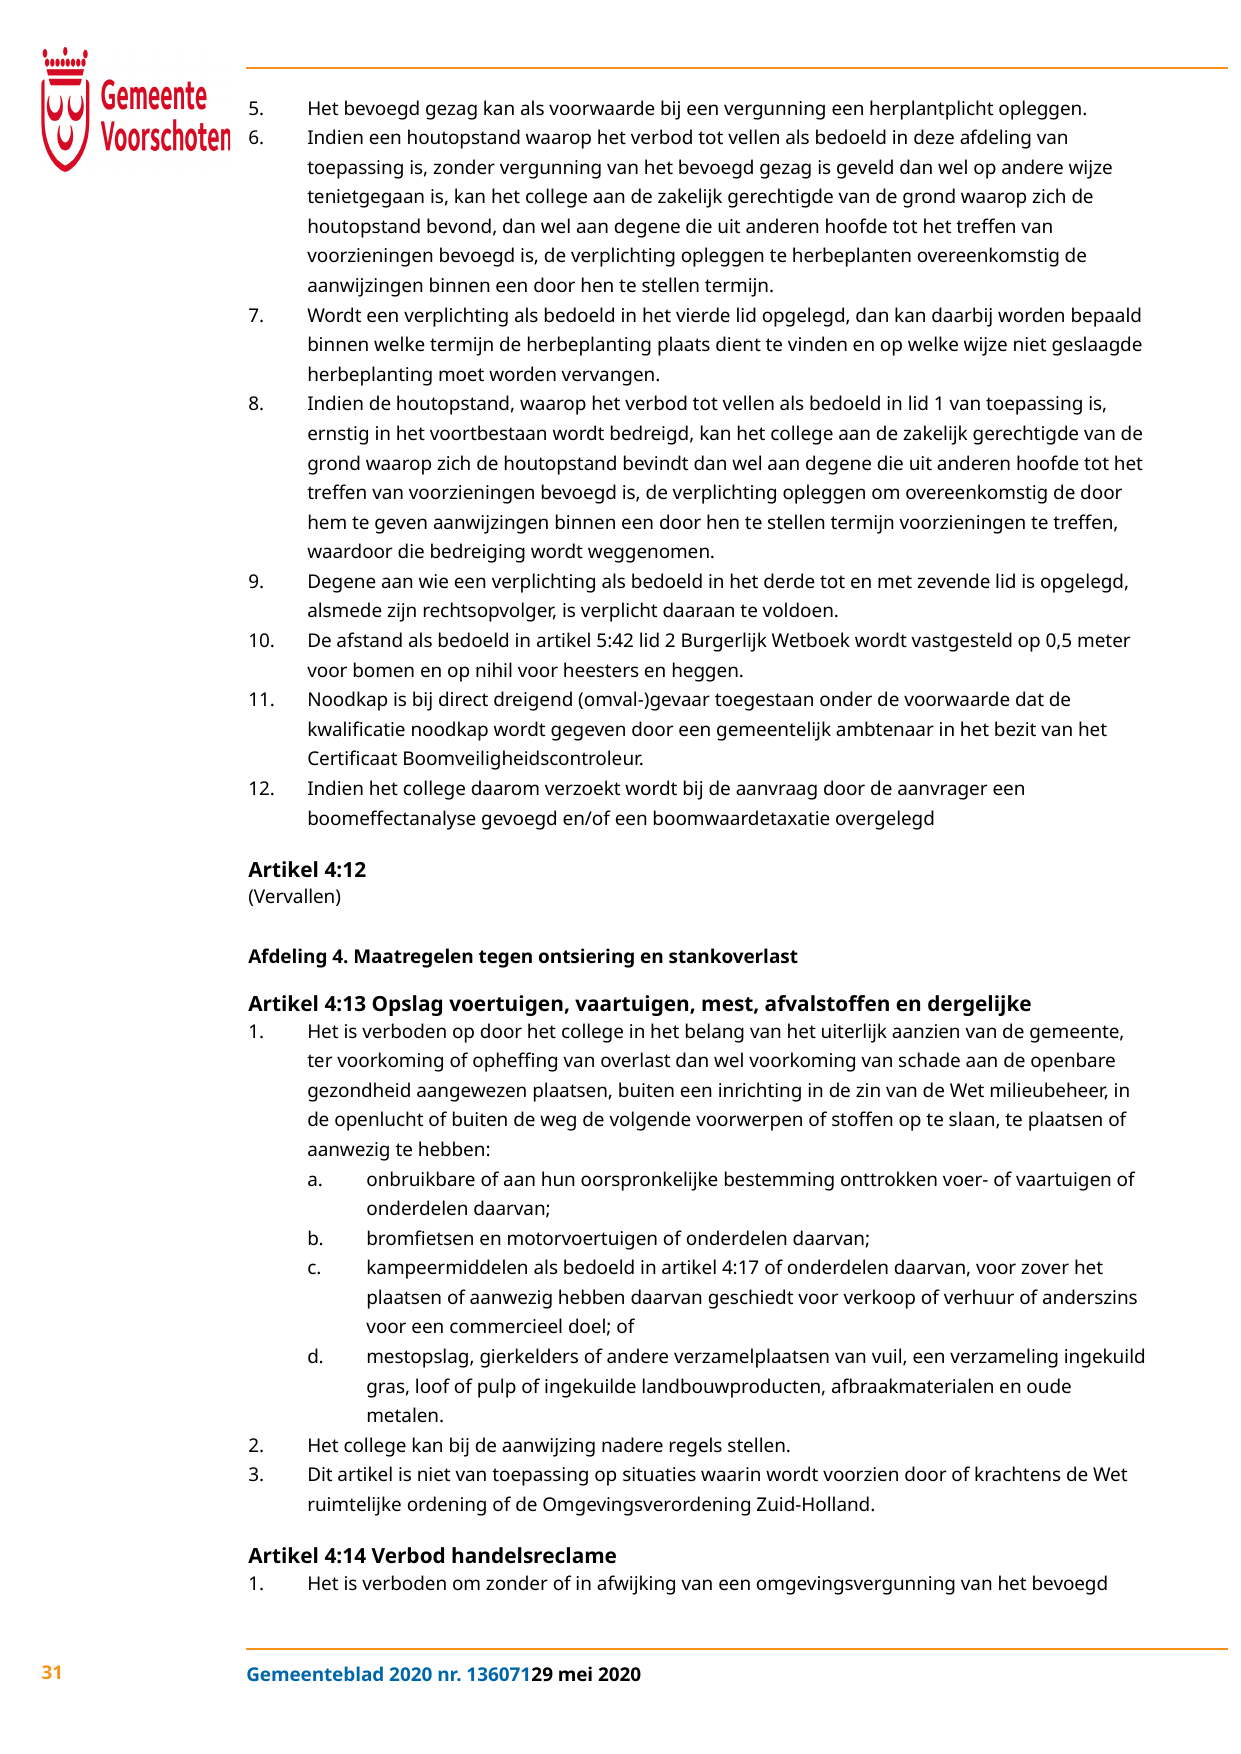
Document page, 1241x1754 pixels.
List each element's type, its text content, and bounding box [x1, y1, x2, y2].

list Het is verboden op door het college in het belang van het uiterlijk aanzien van de gemeente, ter voorkoming of opheffing van overlast dan wel voorkoming van schade aan de openbare gezondheid aangewezen plaatsen, buiten een inrichting in de zin van de Wet milieubeheer, in de openlucht of buiten de weg de volgende voorwerpen of stoffen op te slaan, te plaatsen of aanwezig te hebben: [248, 1018, 1152, 1162]
list Het is verboden om zonder of in afwijking van een omgevingsvergunning van het bevoegd [248, 1570, 1152, 1596]
text Artikel 4:13 Opslag voertuigen, vaartuigen, mest, afvalstoffen en dergelijke [248, 989, 1152, 1018]
text Artikel 4:14 Verbod handelsreclame [248, 1542, 1152, 1570]
list kampeermiddelen als bedoeld in artikel 4:17 of onderdelen daarvan, voor zover het plaatsen of aanwezig hebben daarvan geschiedt voor verkoop of verhuur of anderszins voor een commercieel doel; of [307, 1254, 1152, 1339]
list Indien de houtopstand, waarop het verbod tot vellen als bedoeld in lid 1 van toepassing is, ernstig in het voortbestaan wordt bedreigd, kan het college aan de zakelijk gerechtigde van de grond waarop zich de houtopstand bevindt dan wel aan degene die uit anderen hoofde tot het treffen van voorzieningen bevoegd is, de verplichting opleggen om overeenkomstig de door hem te geven aanwijzingen binnen een door hen te stellen termijn voorzieningen te treffen, waardoor die bedreiging wordt weggenomen. [248, 391, 1152, 564]
list Dit artikel is niet van toepassing op situaties waarin wordt voorzien door of krachtens de Wet ruimtelijke ordening of de Omgevingsverordening Zuid-Holland. [248, 1462, 1152, 1517]
text (Vervallen) [248, 884, 1152, 909]
text Afdeling 4. Maatregelen tegen ontsiering en stankoverlast [248, 943, 1152, 968]
text Artikel 4:12 [248, 855, 1152, 884]
list onbruikbare of aan hun oorspronkelijke bestemming onttrokken voer- of vaartuigen of onderdelen daarvan; [307, 1166, 1152, 1221]
list Het college kan bij de aanwijzing nadere regels stellen. [248, 1432, 1152, 1458]
list De afstand als bedoeld in artikel 5:42 lid 2 Burgerlijk Wetboek wordt vastgesteld op 0,5 meter voor bomen en op nihil voor heesters en heggen. [248, 627, 1152, 683]
list Noodkap is bij direct dreigend (omval-)gevaar toegestaan onder de voorwaarde dat de kwalificatie noodkap wordt gegeven door een gemeentelijk ambtenaar in het bezit van het Certificaat Boomveiligheidscontroleur. [248, 686, 1152, 771]
list Indien een houtopstand waarop het verbod tot vellen als bedoeld in deze afdeling van toepassing is, zonder vergunning van het bevoegd gezag is geveld dan wel op andere wijze tenietgegaan is, kan het college aan de zakelijk gerechtigde van de grond waarop zich de houtopstand bevond, dan wel aan degene die uit anderen hoofde tot het treffen van voorzieningen bevoegd is, de verplichting opleggen te herbeplanten overeenkomstig de aanwijzingen binnen een door hen te stellen termijn. [248, 124, 1152, 298]
list Degene aan wie een verplichting als bedoeld in het derde tot en met zevende lid is opgelegd, alsmede zijn rechtsopvolger, is verplicht daaraan te voldoen. [248, 568, 1152, 623]
list Wordt een verplichting als bedoeld in het vierde lid opgelegd, dan kan daarbij worden bepaald binnen welke termijn de herbeplanting plaats dient te vinden en op welke wijze niet geslaagde herbeplanting moet worden vervangen. [248, 302, 1152, 387]
list bromfietsen en motorvoertuigen of onderdelen daarvan; [307, 1225, 1152, 1251]
list Het bevoegd gezag kan als voorwaarde bij een vergunning een herplantplicht opleggen. [248, 95, 1152, 121]
list Indien het college daarom verzoekt wordt bij de aanvraag door de aanvrager een boomeffectanalyse gevoegd en/of een boomwaardetaxatie overgelegd [248, 775, 1152, 831]
picture [41, 47, 231, 172]
list mestopslag, gierkelders of andere verzamelplaatsen van vuil, een verzameling ingekuild gras, loof of pulp of ingekuilde landbouwproducten, afbraakmaterialen en oude metalen. [307, 1343, 1152, 1428]
